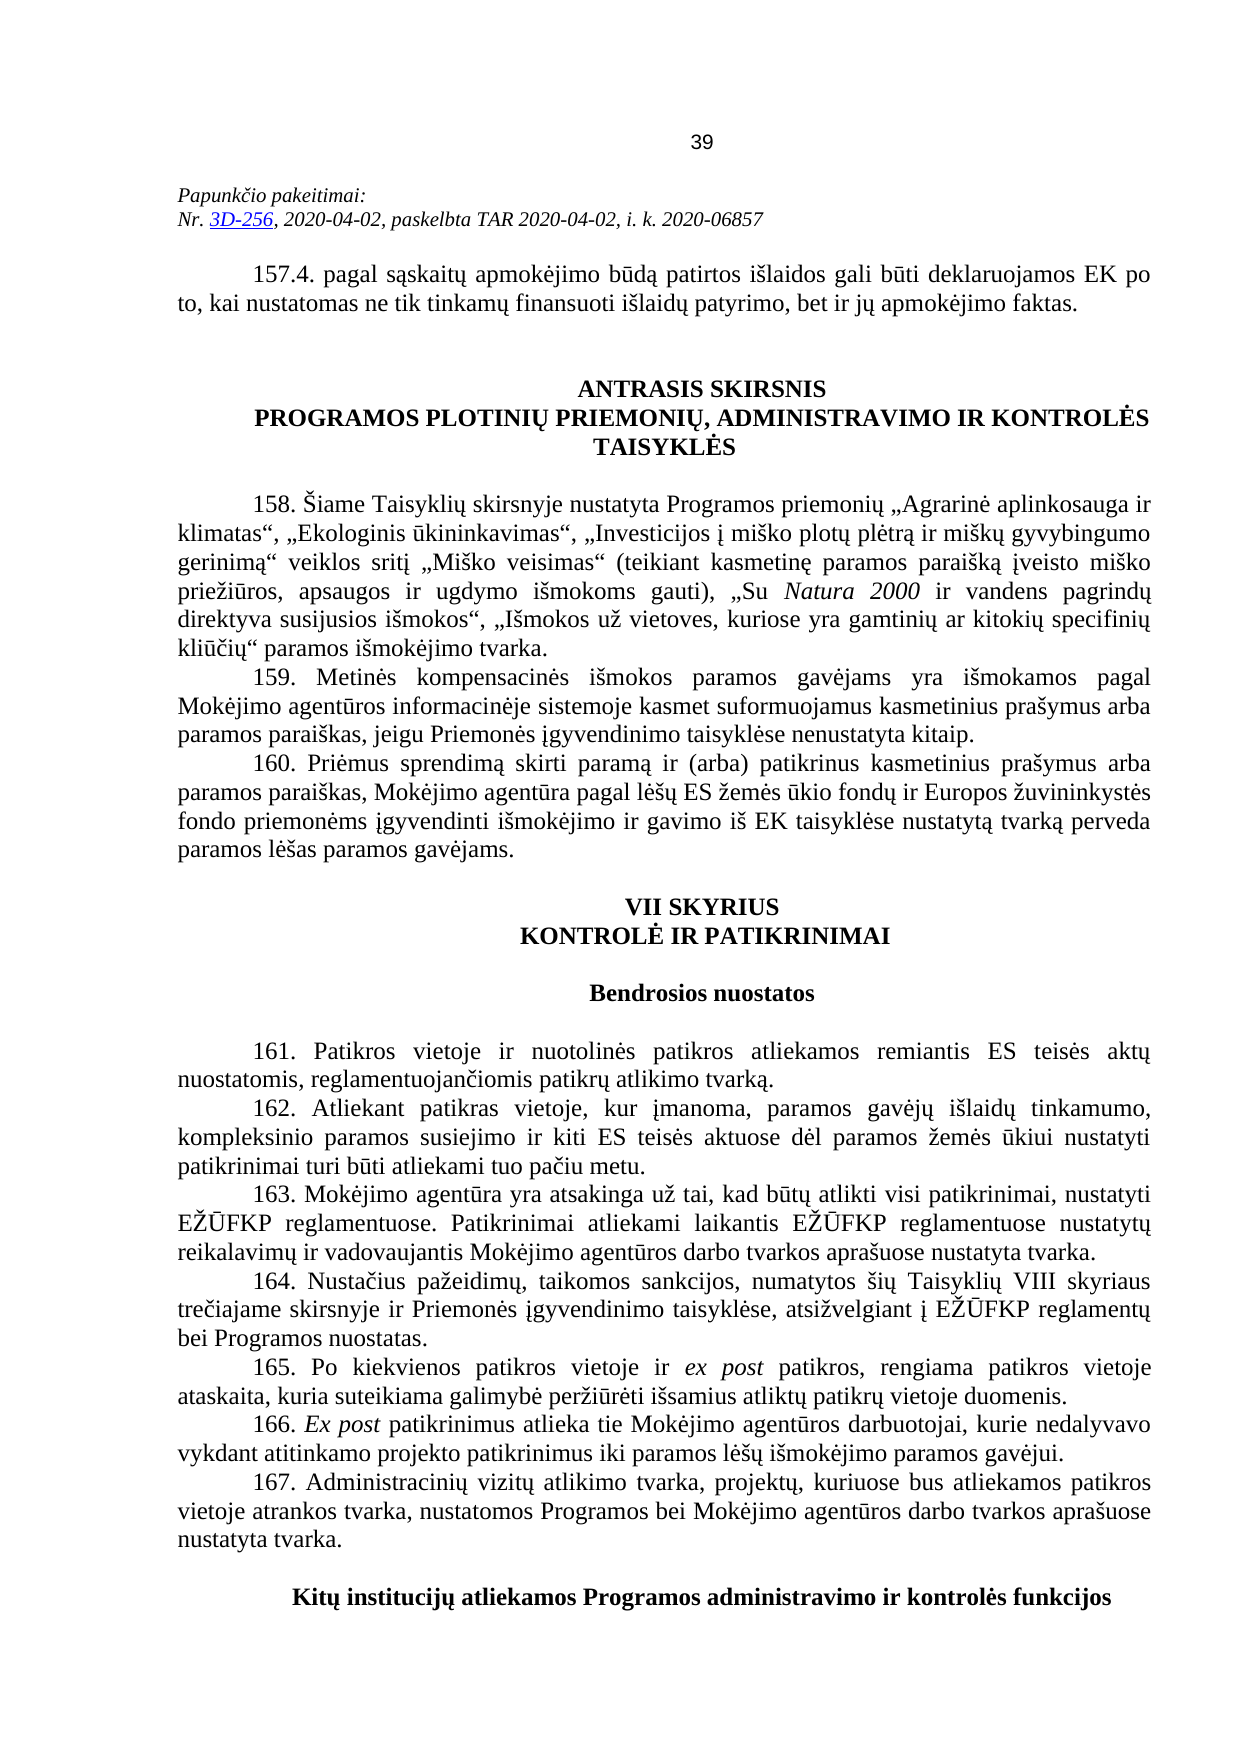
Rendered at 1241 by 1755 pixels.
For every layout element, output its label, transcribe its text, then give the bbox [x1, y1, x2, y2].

text VII SKYRIUS [177, 892, 1152, 921]
text 158. Šiame Taisyklių skirsnyje nustatyta Programos priemonių „Agrarinė aplinkosauga ir klimatas“, „Ekologinis ūkininkavimas“, „Investicijos į miško plotų plėtrą ir miškų gyvybingumo gerinimą“ veiklos sritį „Miško veisimas“ (teikiant kasmetinę paramos paraišką įveisto miško priežiūros, apsaugos ir ugdymo išmokoms gauti), „Su Natura 2000 ir vandens pagrindų direktyva susijusios išmokos“, „Išmokos už vietoves, kuriose yra gamtinių ar kitokių specifinių kliūčių“ paramos išmokėjimo tvarka. [177, 489, 1152, 662]
text 157.4. pagal sąskaitų apmokėjimo būdą patirtos išlaidos gali būti deklaruojamos EK po to, kai nustatomas ne tik tinkamų finansuoti išlaidų patyrimo, bet ir jų apmokėjimo faktas. [177, 259, 1152, 317]
text 164. Nustačius pažeidimų, taikomos sankcijos, numatytos šių Taisyklių VIII skyriaus trečiajame skirsnyje ir Priemonės įgyvendinimo taisyklėse, atsižvelgiant į EŽŪFKP reglamentų bei Programos nuostatas. [177, 1266, 1152, 1352]
text 163. Mokėjimo agentūra yra atsakinga už tai, kad būtų atlikti visi patikrinimai, nustatyti EŽŪFKP reglamentuose. Patikrinimai atliekami laikantis EŽŪFKP reglamentuose nustatytų reikalavimų ir vadovaujantis Mokėjimo agentūros darbo tvarkos aprašuose nustatyta tvarka. [177, 1179, 1152, 1266]
text ANTRASIS SKIRSNIS [177, 374, 1152, 403]
text 160. Priėmus sprendimą skirti paramą ir (arba) patikrinus kasmetinius prašymus arba paramos paraiškas, Mokėjimo agentūra pagal lėšų ES žemės ūkio fondų ir Europos žuvininkystės fondo priemonėms įgyvendinti išmokėjimo ir gavimo iš EK taisyklėse nustatytą tvarką perveda paramos lėšas paramos gavėjams. [177, 748, 1152, 863]
text Bendrosios nuostatos [177, 978, 1152, 1007]
text 166. Ex post patikrinimus atlieka tie Mokėjimo agentūros darbuotojai, kurie nedalyvavo vykdant atitinkamo projekto patikrinimus iki paramos lėšų išmokėjimo paramos gavėjui. [177, 1409, 1152, 1467]
text Kitų institucijų atliekamos Programos administravimo ir kontrolės funkcijos [177, 1582, 1152, 1611]
text 165. Po kiekvienos patikros vietoje ir ex post patikros, rengiama patikros vietoje ataskaita, kuria suteikiama galimybė peržiūrėti išsamius atliktų patikrų vietoje duomenis. [177, 1352, 1152, 1409]
text Papunkčio pakeitimai: [177, 183, 1152, 207]
text 162. Atliekant patikras vietoje, kur įmanoma, paramos gavėjų išlaidų tinkamumo, kompleksinio paramos susiejimo ir kiti ES teisės aktuose dėl paramos žemės ūkiui nustatyti patikrinimai turi būti atliekami tuo pačiu metu. [177, 1093, 1152, 1179]
text 159. Metinės kompensacinės išmokos paramos gavėjams yra išmokamos pagal Mokėjimo agentūros informacinėje sistemoje kasmet suformuojamus kasmetinius prašymus arba paramos paraiškas, jeigu Priemonės įgyvendinimo taisyklėse nenustatyta kitaip. [177, 662, 1152, 748]
text 167. Administracinių vizitų atlikimo tvarka, projektų, kuriuose bus atliekamos patikros vietoje atrankos tvarka, nustatomos Programos bei Mokėjimo agentūros darbo tvarkos aprašuose nustatyta tvarka. [177, 1467, 1152, 1553]
text Nr. 3D-256, 2020-04-02, paskelbta TAR 2020-04-02, i. k. 2020-06857 [177, 207, 1152, 231]
text KONTROLĖ IR PATIKRINIMAI [177, 921, 1152, 949]
text PROGRAMOS PLOTINIŲ PRIEMONIŲ, ADMINISTRAVIMO IR KONTROLĖS TAISYKLĖS [177, 403, 1152, 461]
text 161. Patikros vietoje ir nuotolinės patikros atliekamos remiantis ES teisės aktų nuostatomis, reglamentuojančiomis patikrų atlikimo tvarką. [177, 1036, 1152, 1093]
